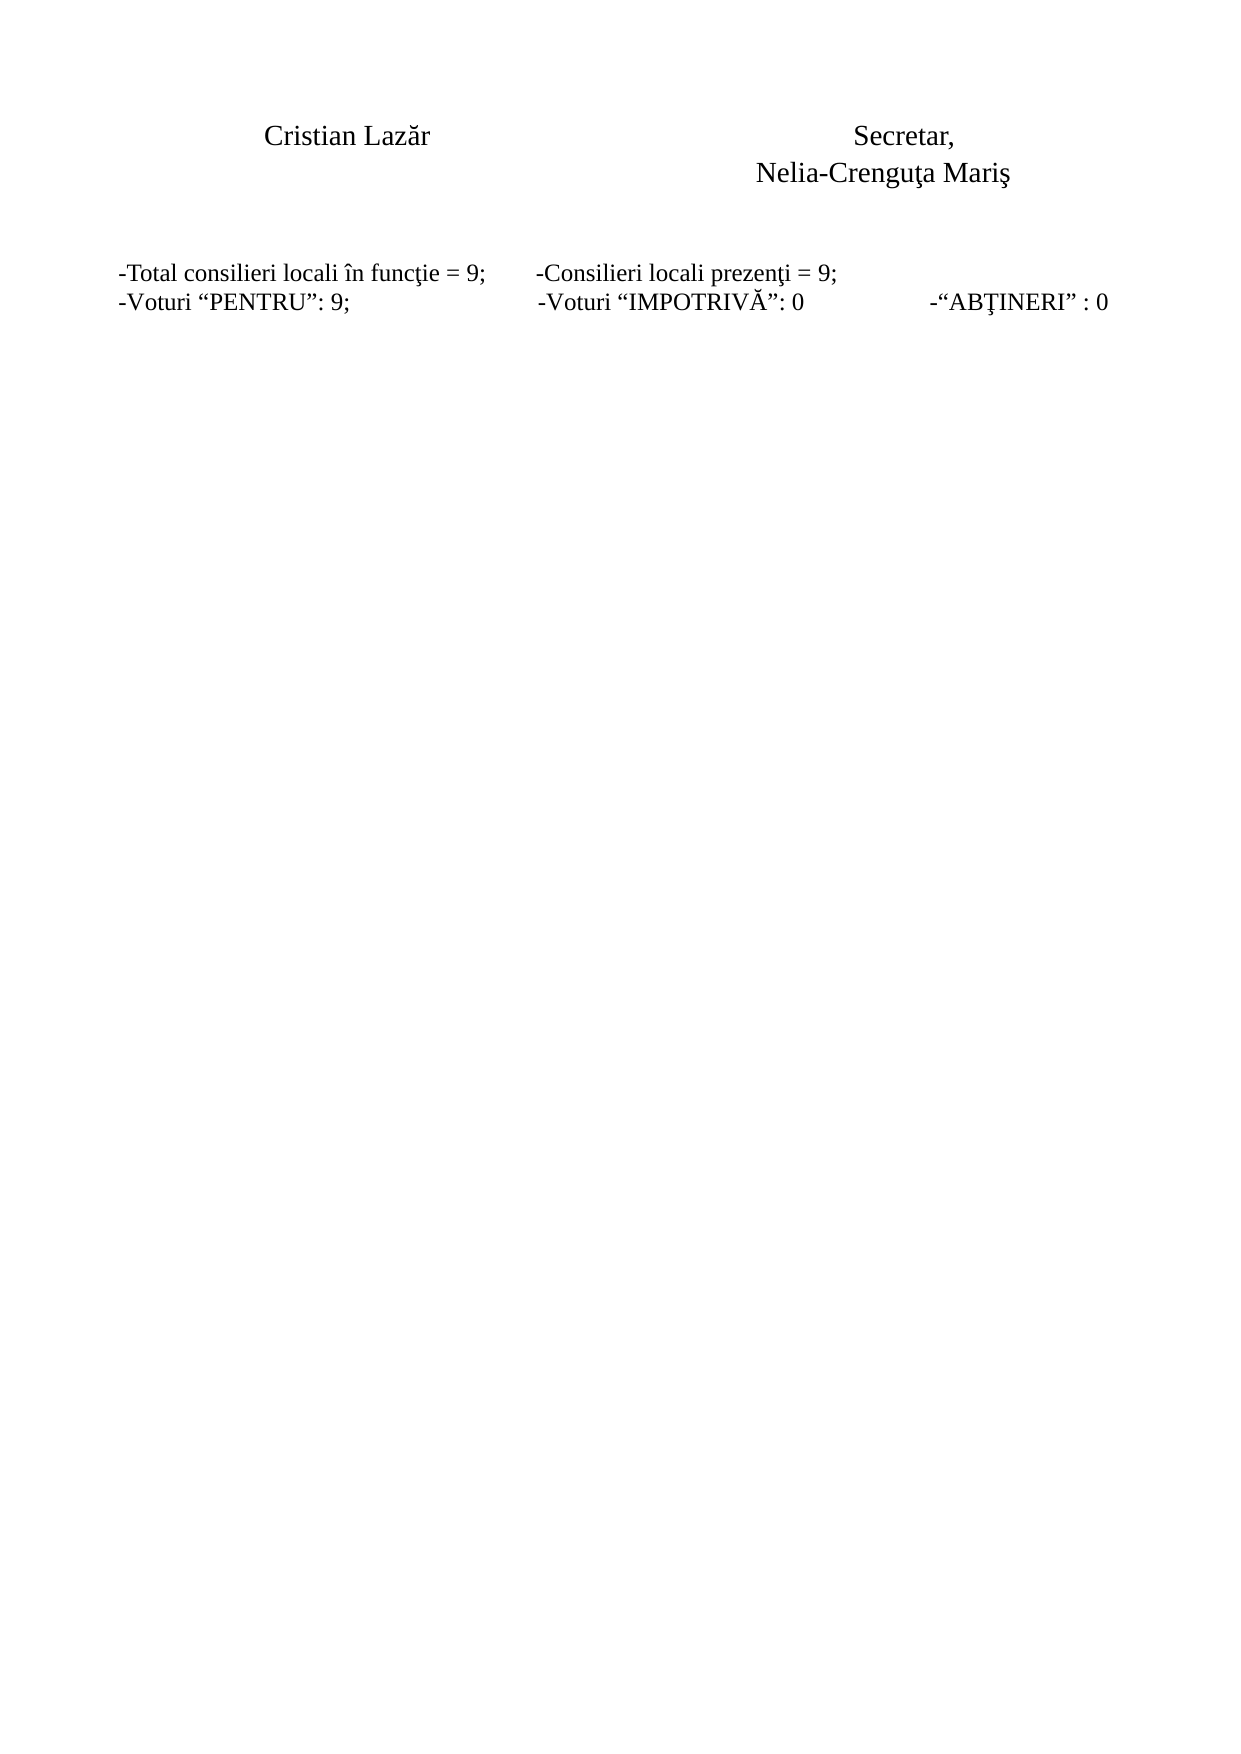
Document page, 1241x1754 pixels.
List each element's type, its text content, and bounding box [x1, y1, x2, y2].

text -Voturi “PENTRU”: 9; -Voturi “IMPOTRIVĂ”: 0 -“ABŢINERI” : 0 [118, 287, 1122, 316]
text Nelia-Crenguţa Mariş [118, 152, 1122, 191]
text -Total consilieri locali în funcţie = 9; -Consilieri locali prezenţi = 9; [118, 258, 1122, 287]
text Cristian Lazăr Secretar, [118, 118, 1122, 152]
